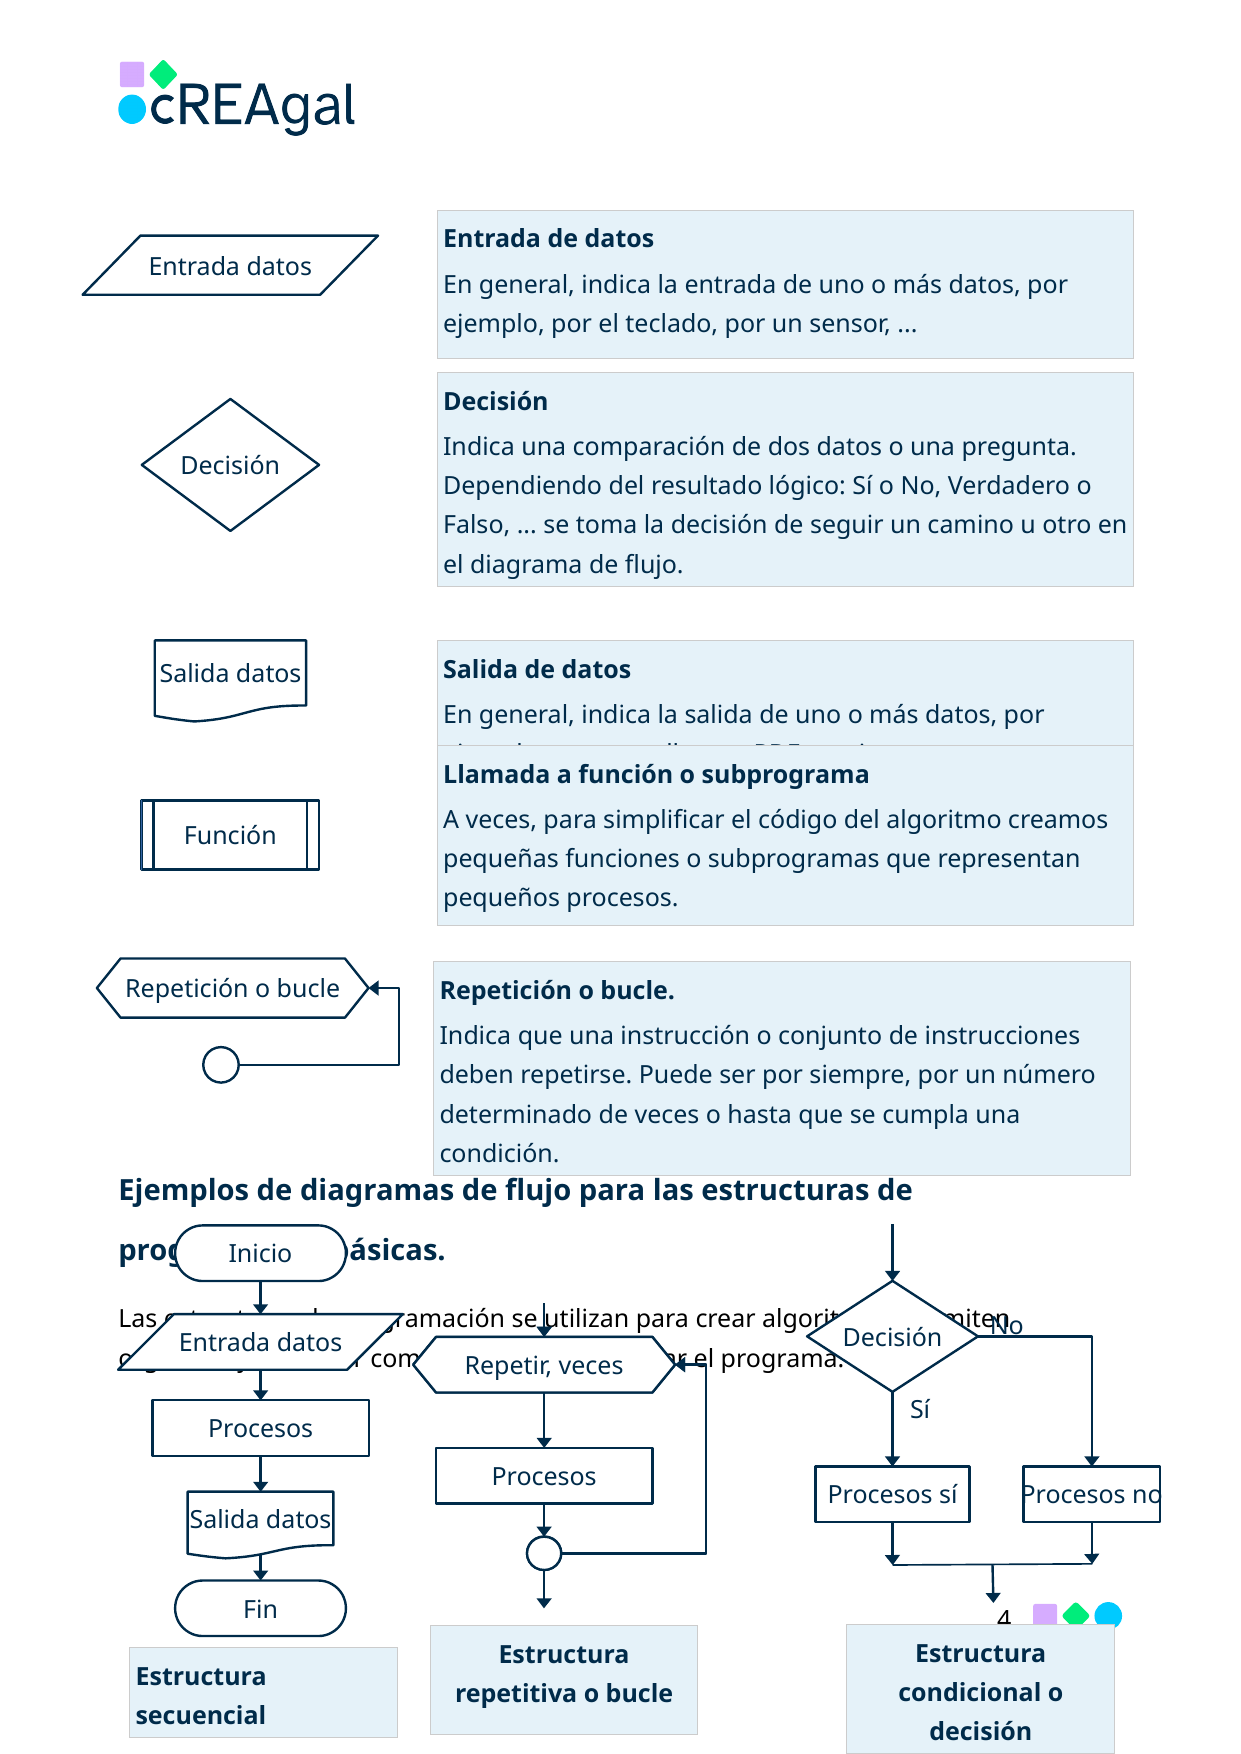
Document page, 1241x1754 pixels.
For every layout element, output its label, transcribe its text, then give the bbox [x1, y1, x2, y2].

text Las estructuras de programación se utilizan para crear algoritmos. Permiten organizar y controlar como se tiene que ejecutar el programa. [924, 1338, 1091, 1374]
text Las estructuras de programación se utilizan para crear algoritmos. Permiten organizar y controlar como se tiene que ejecutar el programa. [118, 1301, 259, 1367]
subtitle Ejemplos de diagramas de flujo para las estructuras de programación básicas. [118, 1170, 1122, 1269]
text Las estructuras de programación se utilizan para crear algoritmos. Permiten organizar y controlar como se tiene que ejecutar el programa. [928, 1301, 1122, 1374]
picture [118, 60, 355, 136]
text Las estructuras de programación se utilizan para crear algoritmos. Permiten organizar y controlar como se tiene que ejecutar el programa. [262, 1301, 861, 1374]
